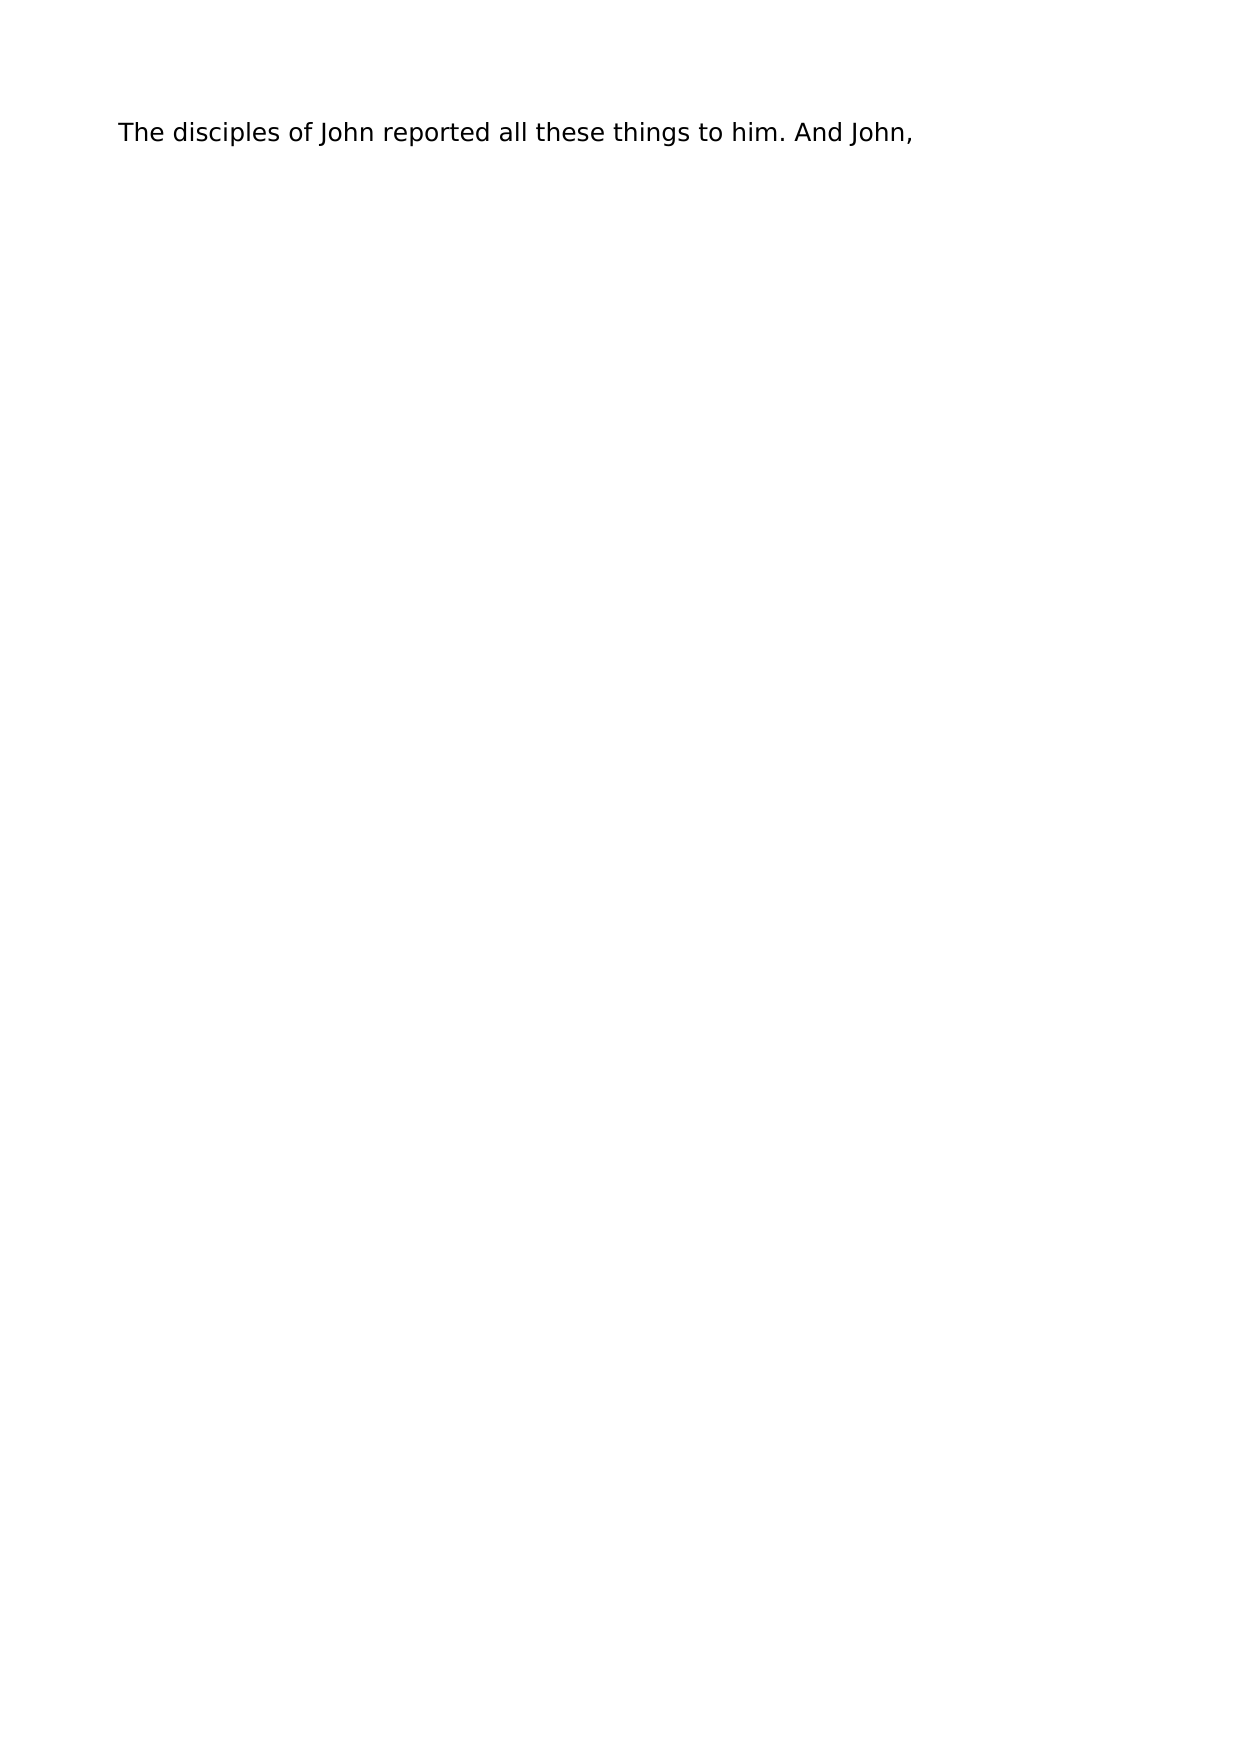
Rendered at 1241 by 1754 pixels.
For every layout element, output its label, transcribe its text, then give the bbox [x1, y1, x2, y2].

text The disciples of John reported all these things to him. And John, [118, 118, 1122, 147]
